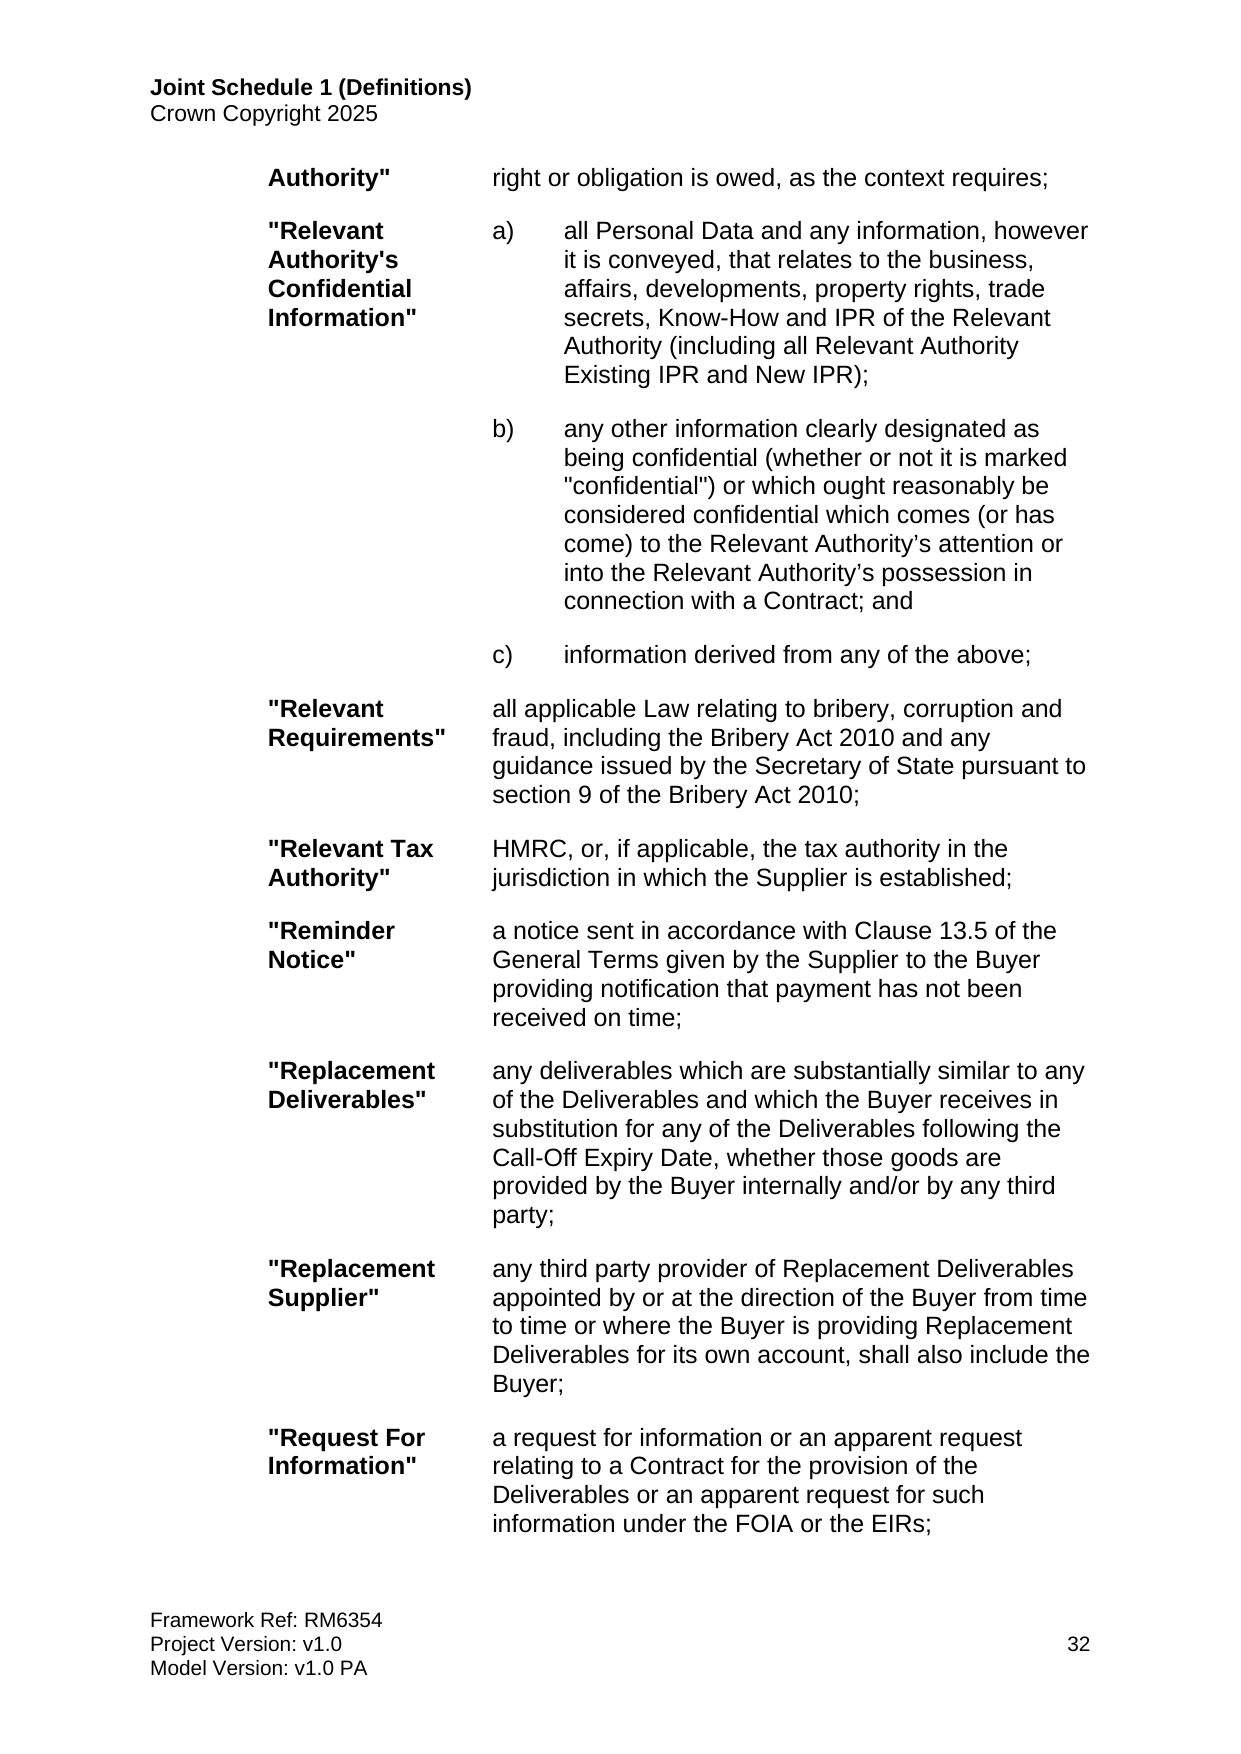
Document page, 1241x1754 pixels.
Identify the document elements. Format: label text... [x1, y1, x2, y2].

table_cell any deliverables which are substantially similar to any of the Deliverables and which the Buyer receives in substitution for any of the Deliverables following the Call-Off Expiry Date, whether those goods are provided by the Buyer internally and/or by any third party; [474, 1044, 1095, 1241]
table_cell "Relevant Tax Authority" [268, 821, 474, 904]
table_cell HMRC, or, if applicable, the tax authority in the jurisdiction in which the Supplier is established; [474, 821, 1095, 904]
table_cell all applicable Law relating to bribery, corruption and fraud, including the Bribery Act 2010 and any guidance issued by the Secretary of State pursuant to section 9 of the Bribery Act 2010; [474, 681, 1095, 821]
table_cell "Replacement Deliverables" [268, 1044, 474, 1241]
table_cell any third party provider of Replacement Deliverables appointed by or at the direction of the Buyer from time to time or where the Buyer is providing Replacement Deliverables for its own account, shall also include the Buyer; [474, 1241, 1095, 1410]
table_cell all Personal Data and any information, however it is conveyed, that relates to the business, affairs, developments, property rights, trade secrets, Know-How and IPR of the Relevant Authority (including all Relevant Authority Existing IPR and New IPR); any other information clearly designated as being confidential (whether or not it is marked "confidential") or which ought reasonably be considered confidential which comes (or has come) to the Relevant Authority’s attention or into the Relevant Authority’s possession in connection with a Contract; and information derived from any of the above; [474, 204, 1095, 681]
table_cell a notice sent in accordance with Clause 13.5 of the General Terms given by the Supplier to the Buyer providing notification that payment has not been received on time; [474, 904, 1095, 1044]
table_cell a request for information or an apparent request relating to a Contract for the provision of the Deliverables or an apparent request for such information under the FOIA or the EIRs; [474, 1410, 1095, 1550]
table_cell "Relevant Requirements" [268, 681, 474, 821]
table_cell "Reminder Notice" [268, 904, 474, 1044]
table_cell "Relevant Authority's Confidential Information" [268, 204, 474, 681]
table_cell right or obligation is owed, as the context requires; [474, 150, 1095, 204]
table_cell Authority" [268, 150, 474, 204]
table_cell "Request For Information" [268, 1410, 474, 1550]
table_cell "Replacement Supplier" [268, 1241, 474, 1410]
